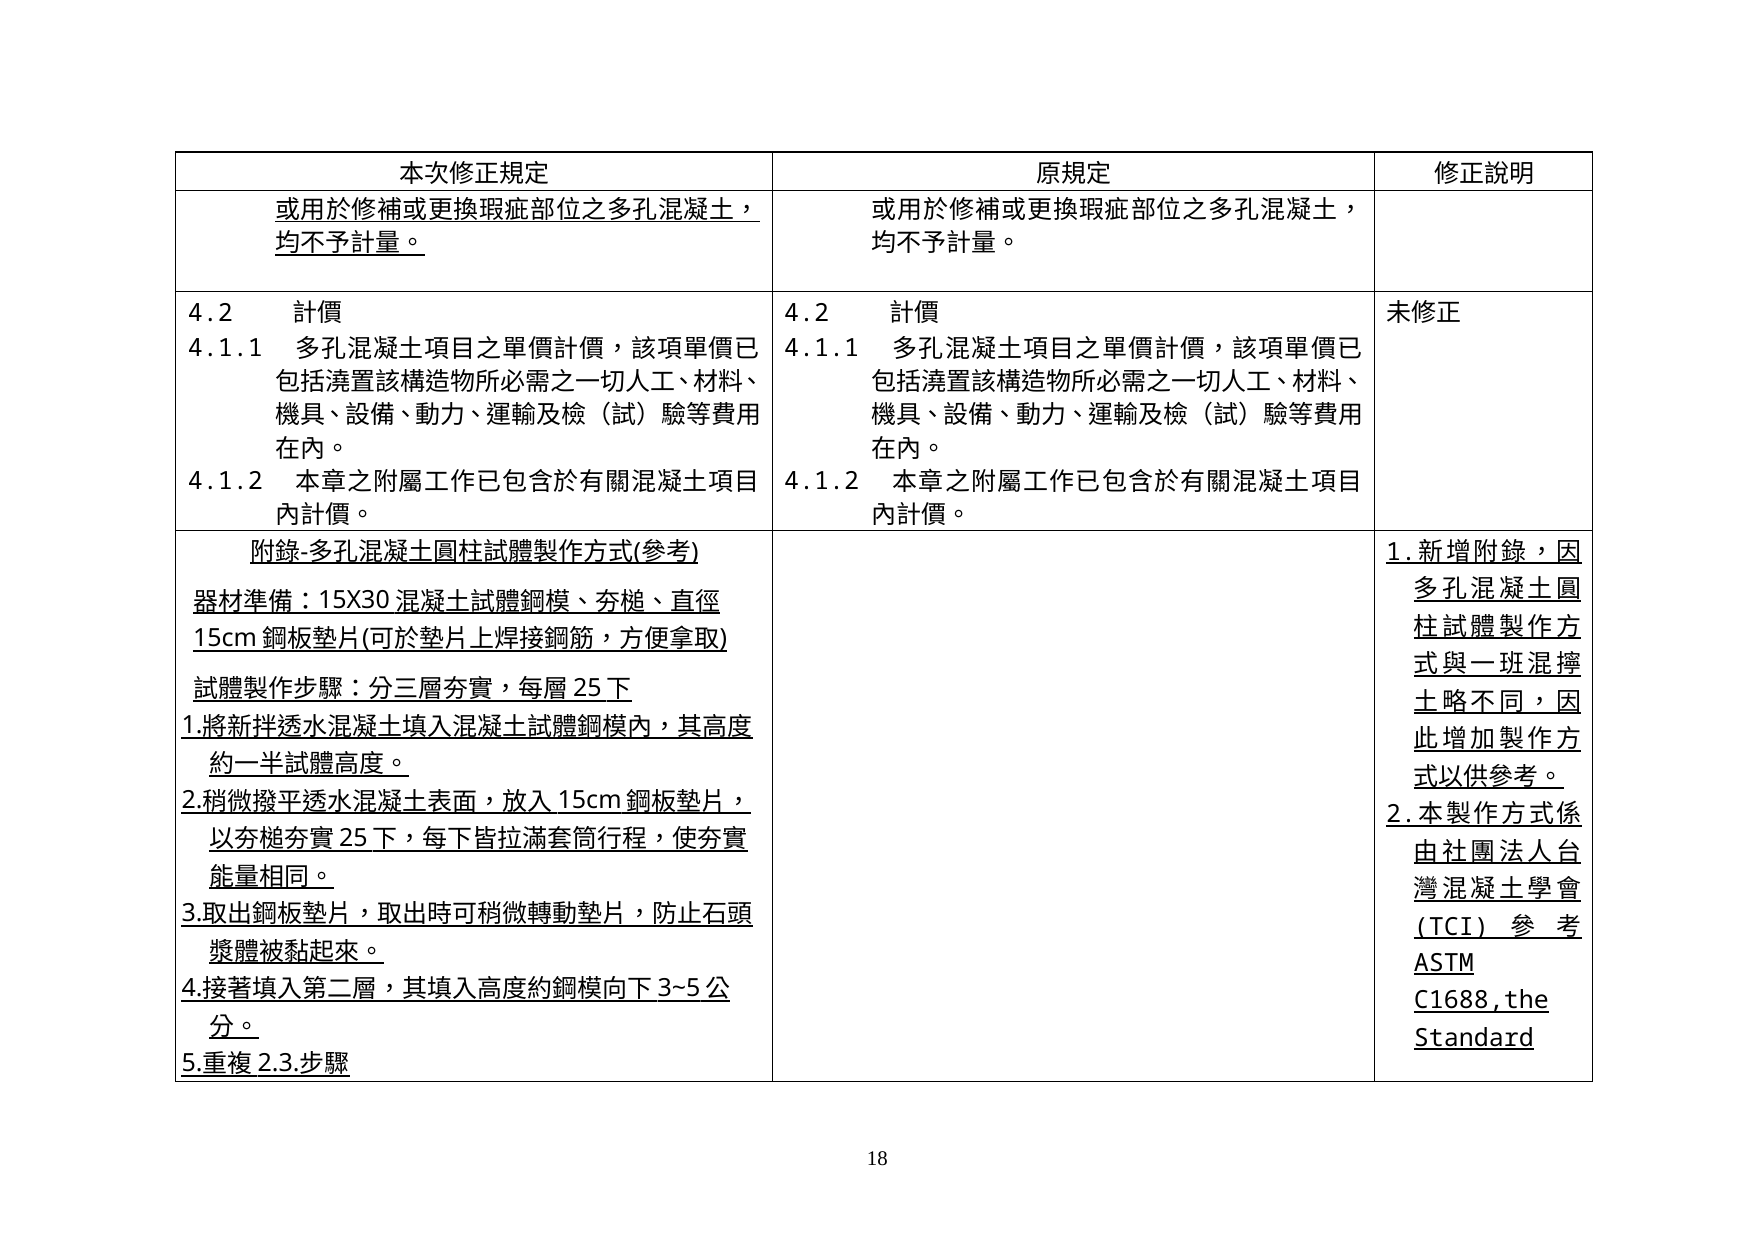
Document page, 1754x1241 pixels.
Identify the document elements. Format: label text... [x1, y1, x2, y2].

table_header 原規定 [773, 153, 1374, 190]
table_cell 或用於修補或更換瑕疵部位之多孔混凝土，均不予計量。 [176, 191, 772, 291]
table_cell 4.2 計價 4.1.1 多孔混凝土項目之單價計價，該項單價已包括澆置該構造物所必需之一切人工、材料、機具、設備、動力、運輸及檢（試）驗等費用在內。 4.1.2 本章之附屬工作已包含於有關混凝土項目內計價。 [773, 292, 1374, 529]
table_cell 4.2 計價 4.1.1 多孔混凝土項目之單價計價，該項單價已包括澆置該構造物所必需之一切人工、材料、機具、設備、動力、運輸及檢（試）驗等費用在內。 4.1.2 本章之附屬工作已包含於有關混凝土項目內計價。 [176, 292, 772, 529]
table_cell 或用於修補或更換瑕疵部位之多孔混凝土，均不予計量。 [773, 191, 1374, 291]
table_cell 未修正 [1375, 292, 1592, 529]
table_header 本次修正規定 [176, 153, 772, 190]
table_cell 附錄-多孔混凝土圓柱試體製作方式(參考) 器材準備：15X30混凝土試體鋼模、夯槌、直徑15cm鋼板墊片(可於墊片上焊接鋼筋，方便拿取) 試體製作步驟：分三層夯實，每層25下 1.將新拌透水混凝土填入混凝土試體鋼模內，其高度約一半試體高度。 2.稍微撥平透水混凝土表面，放入15cm鋼板墊片，以夯槌夯實25下，每下皆拉滿套筒行程，使夯實能量相同。 3.取出鋼板墊片，取出時可稍微轉動墊片，防止石頭漿體被黏起來。 4.接著填入第二層，其填入高度約鋼模向下3~5公分。 5.重複2.3.步驟 [176, 531, 772, 1081]
table_cell [1375, 191, 1592, 291]
table_cell [773, 531, 1374, 1081]
table_cell 1.新增附錄，因多孔混凝土圓柱試體製作方式與一班混擰土略不同，因此增加製作方式以供參考。 2.本製作方式係由社團法人台灣混凝土學會(TCI)參考ASTM C1688,the Standard [1375, 531, 1592, 1081]
table_header 修正說明 [1375, 153, 1592, 190]
